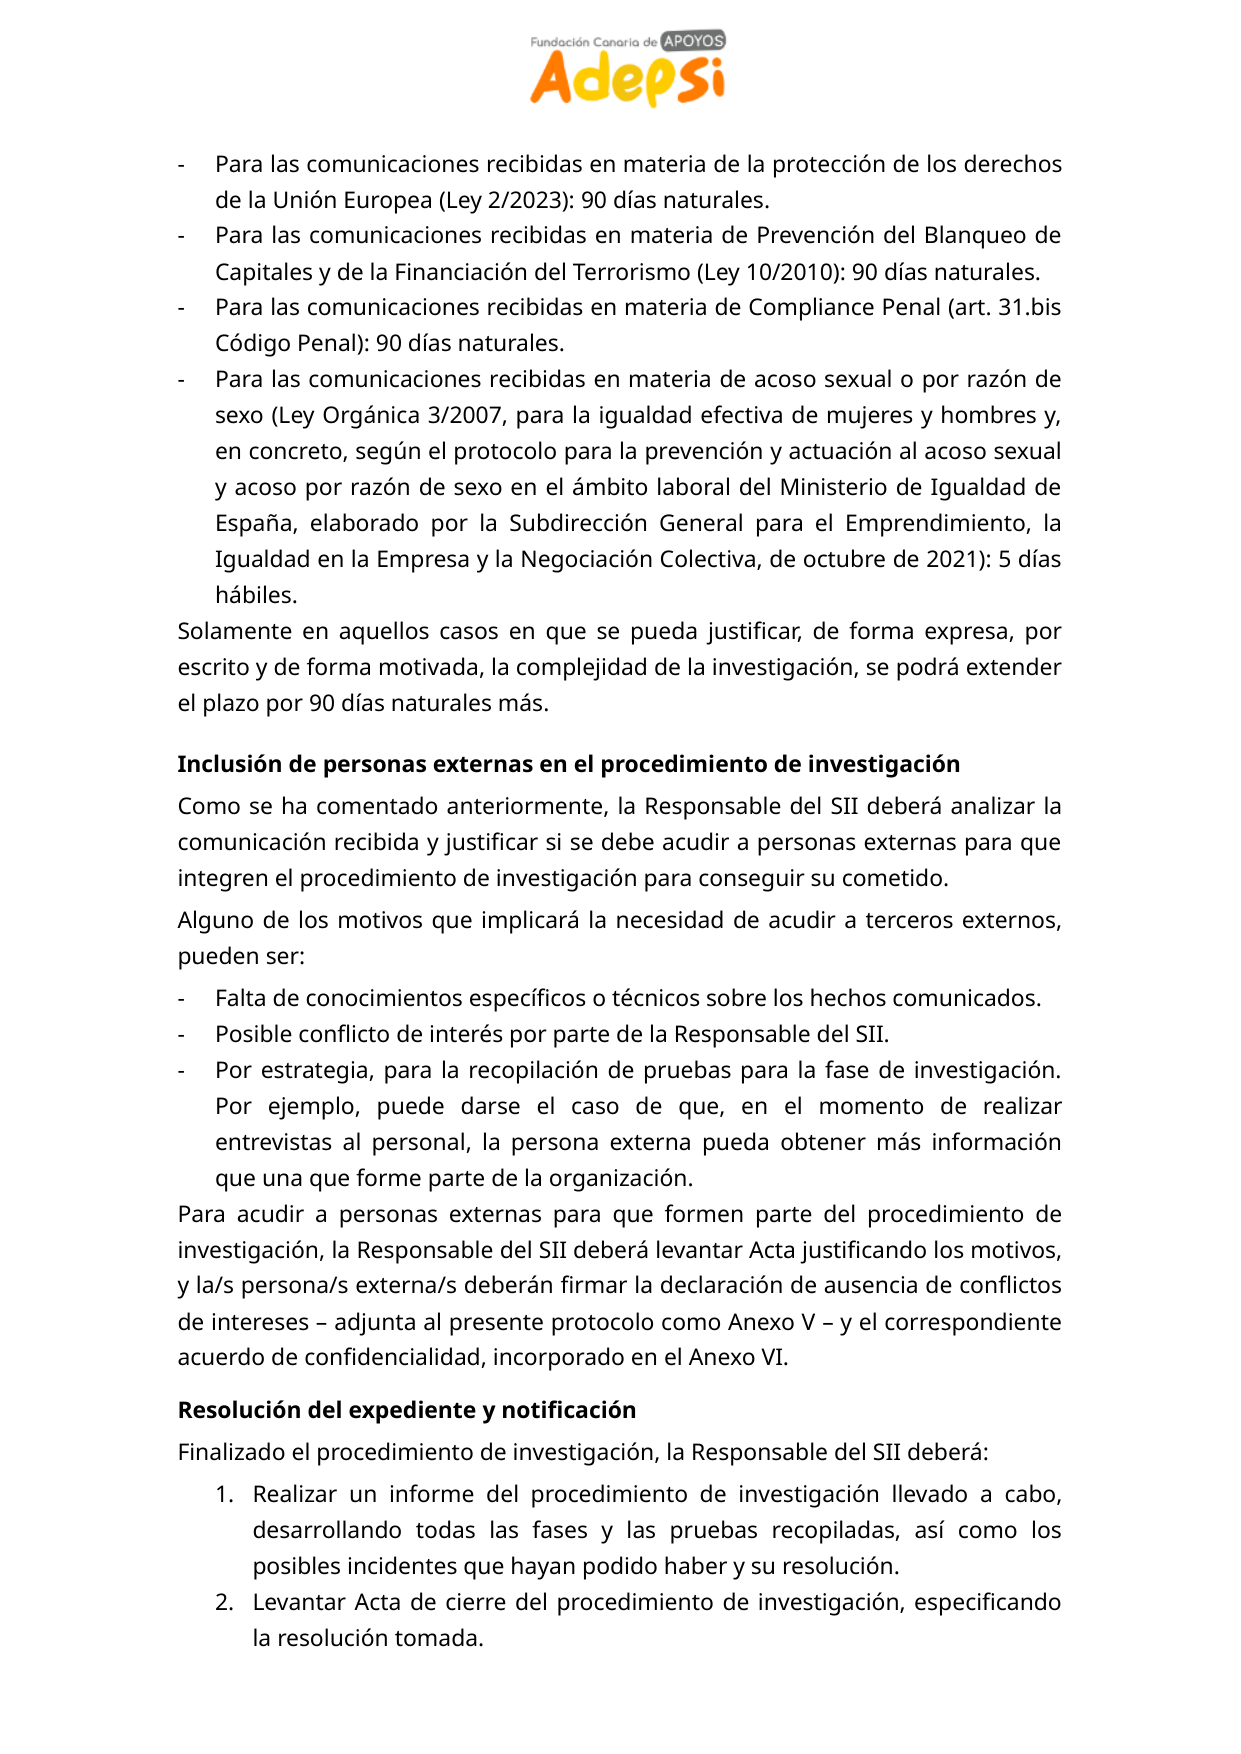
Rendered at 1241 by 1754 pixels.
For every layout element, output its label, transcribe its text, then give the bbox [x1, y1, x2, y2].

list Levantar Acta de cierre del procedimiento de investigación, especificando la resolución tomada. [215, 1586, 1063, 1653]
text Alguno de los motivos que implicará la necesidad de acudir a terceros externos, pueden ser: [177, 904, 1063, 971]
list Para las comunicaciones recibidas en materia de Prevención del Blanqueo de Capitales y de la Financiación del Terrorismo (Ley 10/2010): 90 días naturales. [177, 219, 1063, 287]
list Para las comunicaciones recibidas en materia de la protección de los derechos de la Unión Europea (Ley 2/2023): 90 días naturales. [177, 148, 1063, 215]
list Realizar un informe del procedimiento de investigación llevado a cabo, desarrollando todas las fases y las pruebas recopiladas, así como los posibles incidentes que hayan podido haber y su resolución. [215, 1478, 1063, 1581]
text Finalizado el procedimiento de investigación, la Responsable del SII deberá: [177, 1436, 1063, 1467]
text Inclusión de personas externas en el procedimiento de investigación [177, 748, 1063, 779]
list Posible conflicto de interés por parte de la Responsable del SII. [177, 1018, 1063, 1049]
text Solamente en aquellos casos en que se pueda justificar, de forma expresa, por escrito y de forma motivada, la complejidad de la investigación, se podrá extender el plazo por 90 días naturales más. [177, 615, 1063, 718]
list Por estrategia, para la recopilación de pruebas para la fase de investigación. Por ejemplo, puede darse el caso de que, en el momento de realizar entrevistas al personal, la persona externa pueda obtener más información que una que forme parte de la organización. [177, 1054, 1063, 1193]
text Resolución del expediente y notificación [177, 1394, 1063, 1425]
list Para las comunicaciones recibidas en materia de Compliance Penal (art. 31.bis Código Penal): 90 días naturales. [177, 291, 1063, 358]
text Para acudir a personas externas para que formen parte del procedimiento de investigación, la Responsable del SII deberá levantar Acta justificando los motivos, y la/s persona/s externa/s deberán firmar la declaración de ausencia de conflictos de intereses – adjunta al presente protocolo como Anexo V – y el correspondiente acuerdo de confidencialidad, incorporado en el Anexo VI. [177, 1198, 1063, 1373]
list Para las comunicaciones recibidas en materia de acoso sexual o por razón de sexo (Ley Orgánica 3/2007, para la igualdad efectiva de mujeres y hombres y, en concreto, según el protocolo para la prevención y actuación al acoso sexual y acoso por razón de sexo en el ámbito laboral del Ministerio de Igualdad de España, elaborado por la Subdirección General para el Emprendimiento, la Igualdad en la Empresa y la Negociación Colectiva, de octubre de 2021): 5 días hábiles. [177, 363, 1063, 610]
text Como se ha comentado anteriormente, la Responsable del SII deberá analizar la comunicación recibida y justificar si se debe acudir a personas externas para que integren el procedimiento de investigación para conseguir su cometido. [177, 790, 1063, 893]
list Falta de conocimientos específicos o técnicos sobre los hechos comunicados. [177, 982, 1063, 1013]
